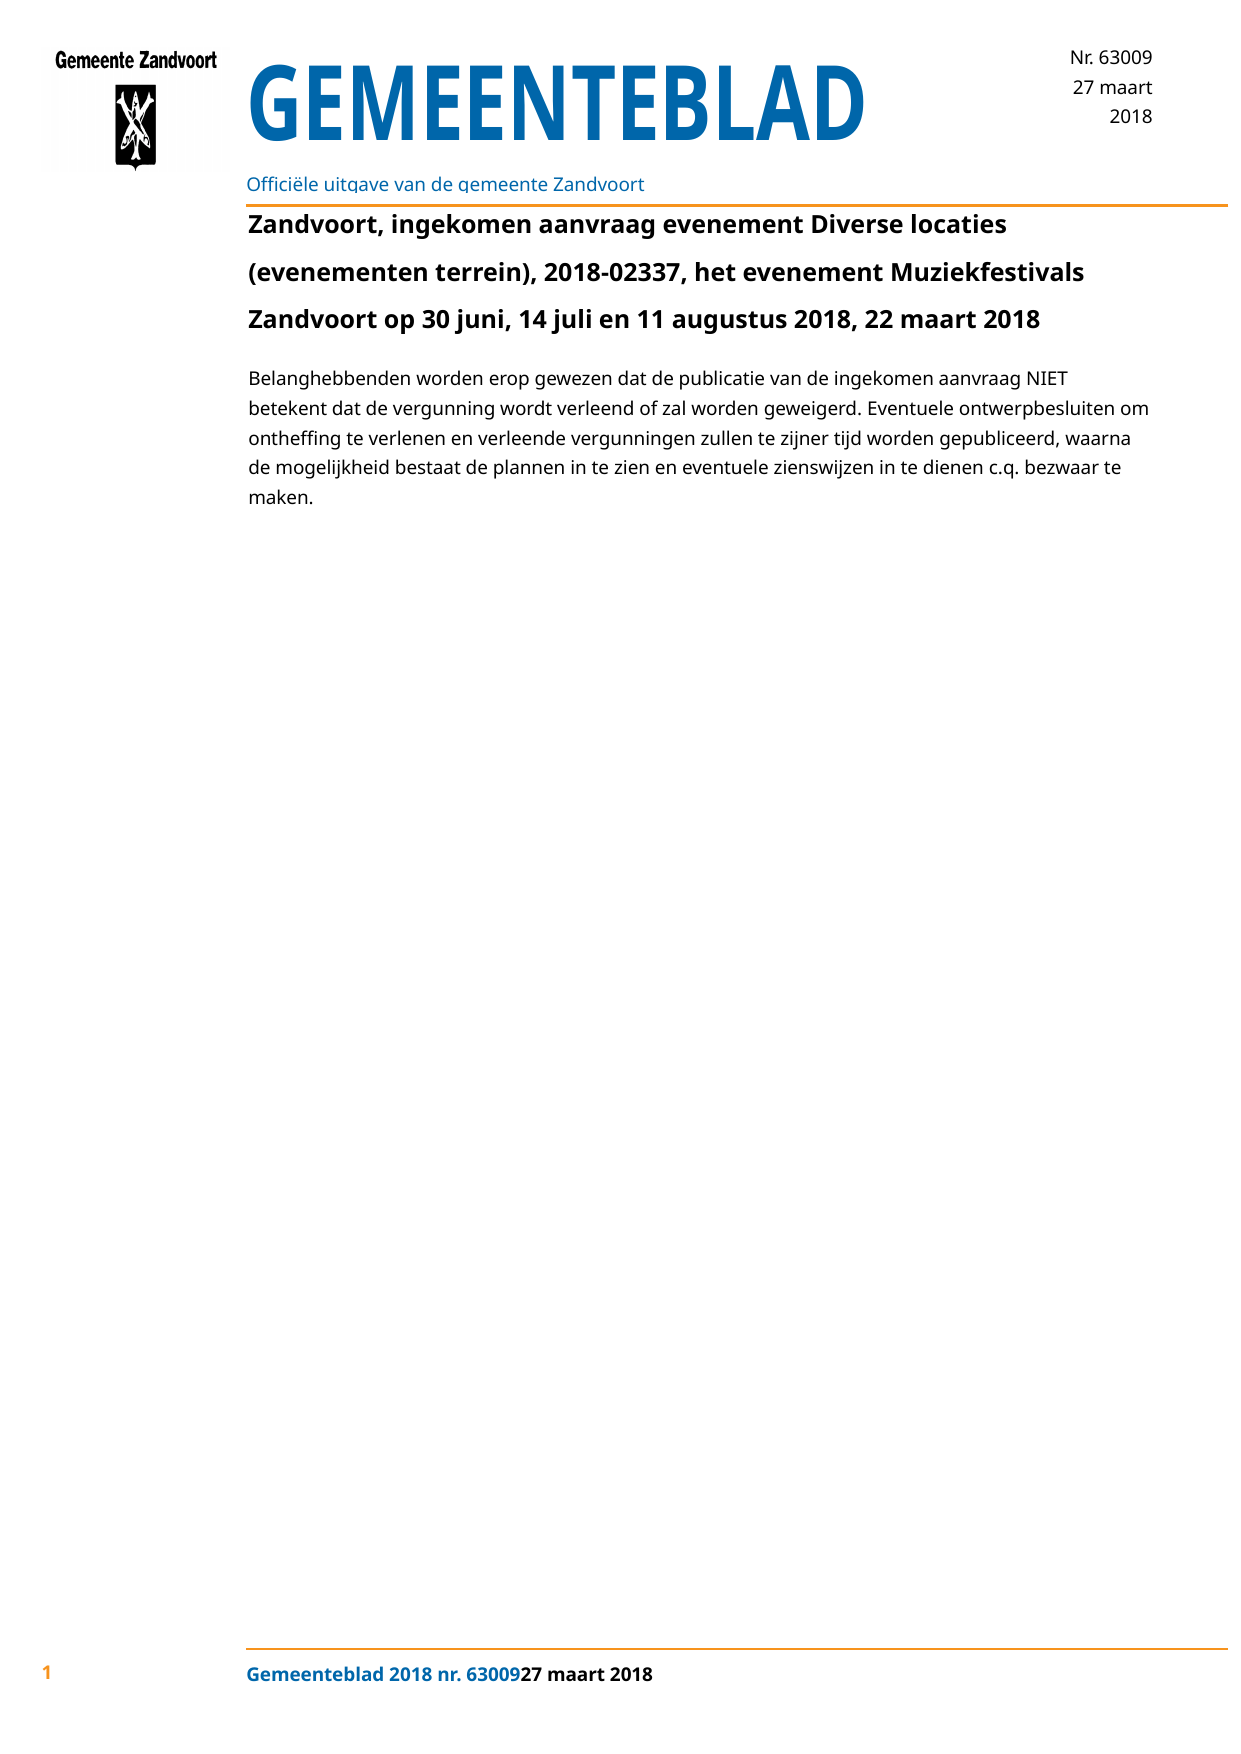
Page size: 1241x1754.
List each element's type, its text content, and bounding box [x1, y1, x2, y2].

text Zandvoort, ingekomen aanvraag evenement Diverse locaties (evenementen terrein), 2018-02337, het evenement Muziekfestivals Zandvoort op 30 juni, 14 juli en 11 augustus 2018, 22 maart 2018 [248, 207, 1152, 336]
text Belanghebbenden worden erop gewezen dat de publicatie van de ingekomen aanvraag NIET betekent dat de vergunning wordt verleend of zal worden geweigerd. Eventuele ontwerpbesluiten om ontheffing te verlenen en verleende vergunningen zullen te zijner tijd worden gepubliceerd, waarna de mogelijkheid bestaat de plannen in te zien en eventuele zienswijzen in te dienen c.q. bezwaar te maken. [248, 366, 1152, 509]
picture [41, 47, 231, 172]
